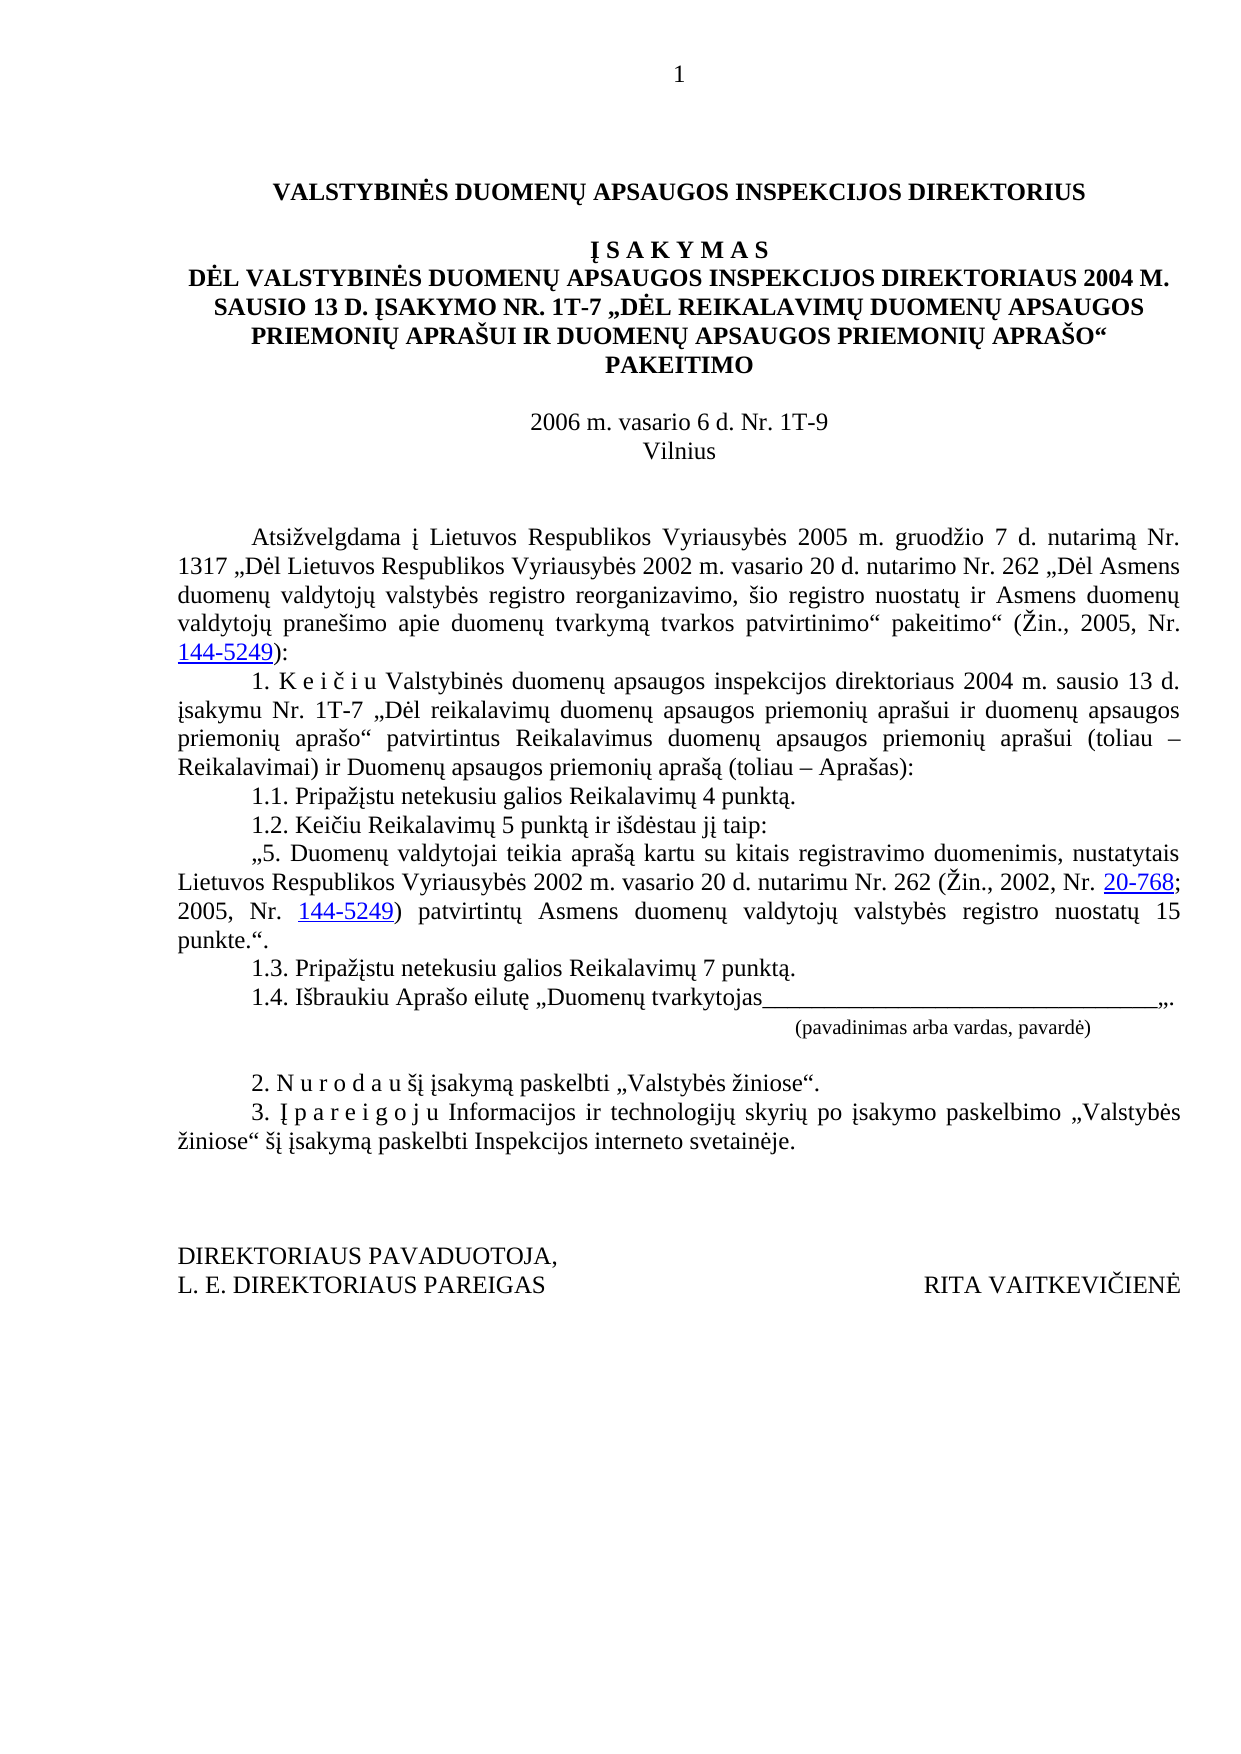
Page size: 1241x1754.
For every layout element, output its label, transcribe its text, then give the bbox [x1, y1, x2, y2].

text DĖL VALSTYBINĖS DUOMENŲ APSAUGOS INSPEKCIJOS DIREKTORIAUS 2004 M. SAUSIO 13 D. ĮSAKYMO NR. 1T-7 „DĖL REIKALAVIMŲ DUOMENŲ APSAUGOS PRIEMONIŲ APRAŠUI IR DUOMENŲ APSAUGOS PRIEMONIŲ APRAŠO“ PAKEITIMO [177, 263, 1181, 378]
text DIREKTORIAUS PAVADUOTOJA, [177, 1241, 1181, 1270]
text 1. Keičiu Valstybinės duomenų apsaugos inspekcijos direktoriaus 2004 m. sausio 13 d. įsakymu Nr. 1T-7 „Dėl reikalavimų duomenų apsaugos priemonių aprašui ir duomenų apsaugos priemonių aprašo“ patvirtintus Reikalavimus duomenų apsaugos priemonių aprašui (toliau – Reikalavimai) ir Duomenų apsaugos priemonių aprašą (toliau – Aprašas): [177, 666, 1181, 781]
text 2. Nurodau šį įsakymą paskelbti „Valstybės žiniose“. [177, 1068, 1181, 1097]
text 2006 m. vasario 6 d. Nr. 1T-9 [177, 407, 1181, 436]
text (pavadinimas arba vardas, pavardė) [177, 1011, 1181, 1040]
text VALSTYBINĖS DUOMENŲ APSAUGOS INSPEKCIJOS DIREKTORIUS [177, 177, 1181, 206]
text Vilnius [177, 436, 1181, 465]
text 3. Įpareigoju Informacijos ir technologijų skyrių po įsakymo paskelbimo „Valstybės žiniose“ šį įsakymą paskelbti Inspekcijos interneto svetainėje. [177, 1097, 1181, 1155]
text 1.3. Pripažįstu netekusiu galios Reikalavimų 7 punktą. [177, 953, 1181, 982]
text 1.2. Keičiu Reikalavimų 5 punktą ir išdėstau jį taip: [177, 810, 1181, 838]
text Į S A K Y M A S [177, 235, 1181, 263]
text 1.1. Pripažįstu netekusiu galios Reikalavimų 4 punktą. [177, 781, 1181, 810]
text Atsižvelgdama į Lietuvos Respublikos Vyriausybės 2005 m. gruodžio 7 d. nutarimą Nr. 1317 „Dėl Lietuvos Respublikos Vyriausybės 2002 m. vasario 20 d. nutarimo Nr. 262 „Dėl Asmens duomenų valdytojų valstybės registro reorganizavimo, šio registro nuostatų ir Asmens duomenų valdytojų pranešimo apie duomenų tvarkymą tvarkos patvirtinimo“ pakeitimo“ (Žin., 2005, Nr. 144-5249): [177, 522, 1181, 666]
text „5. Duomenų valdytojai teikia aprašą kartu su kitais registravimo duomenimis, nustatytais Lietuvos Respublikos Vyriausybės 2002 m. vasario 20 d. nutarimu Nr. 262 (Žin., 2002, Nr. 20-768; 2005, Nr. 144-5249) patvirtintų Asmens duomenų valdytojų valstybės registro nuostatų 15 punkte.“. [177, 838, 1181, 953]
text L. E. DIREKTORIAUS PAREIGAS RITA VAITKEVIČIENĖ [177, 1270, 1181, 1298]
text 1.4. Išbraukiu Aprašo eilutę „Duomenų tvarkytojas „. [177, 982, 1181, 1011]
